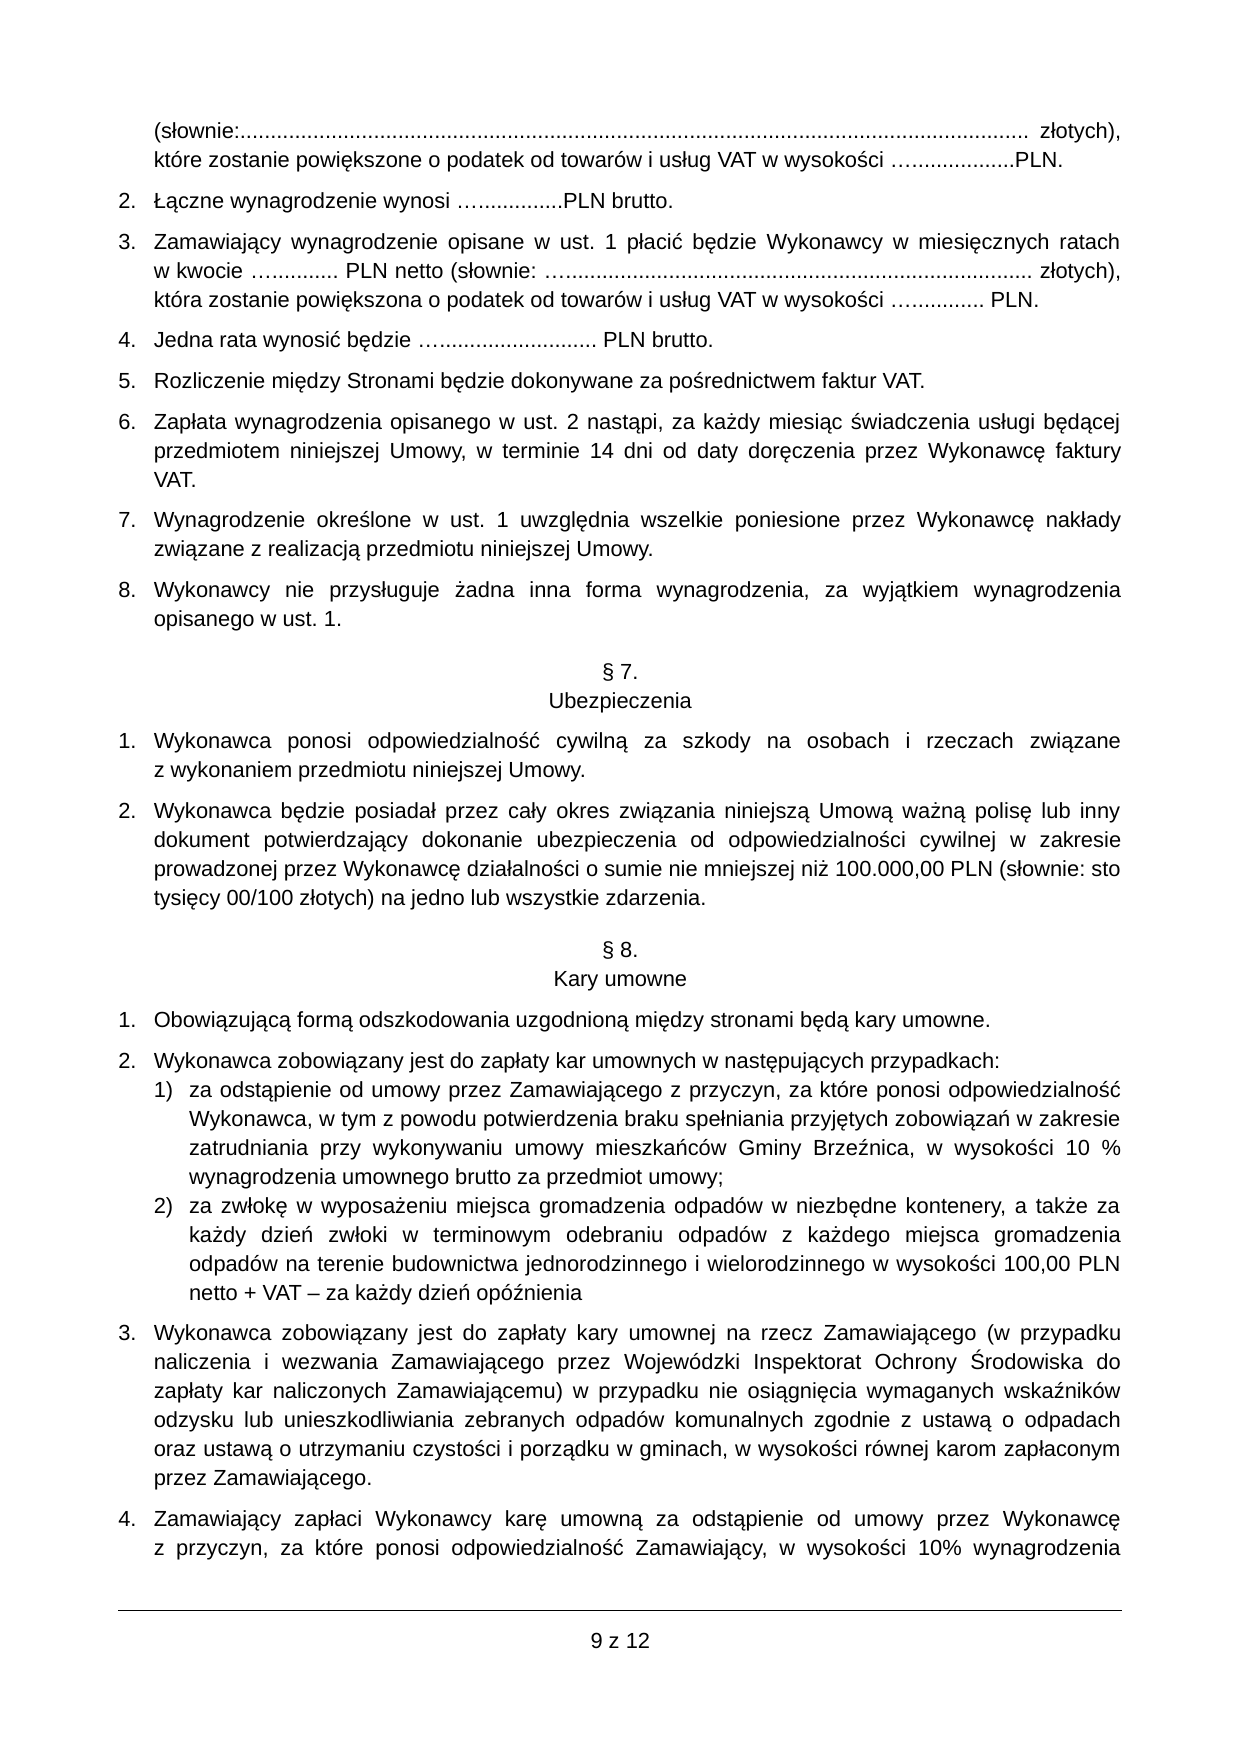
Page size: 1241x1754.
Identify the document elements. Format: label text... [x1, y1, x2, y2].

list Wynagrodzenie określone w ust. 1 uwzględnia wszelkie poniesione przez Wykonawcę nakłady związane z realizacją przedmiotu niniejszej Umowy. [118, 507, 1122, 561]
list Obowiązującą formą odszkodowania uzgodnioną między stronami będą kary umowne. [118, 1007, 1122, 1032]
list Wykonawcy nie przysługuje żadna inna forma wynagrodzenia, za wyjątkiem wynagrodzenia opisanego w ust. 1. [118, 577, 1122, 631]
list Jedna rata wynosić będzie ….......................... PLN brutto. [118, 327, 1122, 352]
list Zapłata wynagrodzenia opisanego w ust. 2 nastąpi, za każdy miesiąc świadczenia usługi będącej przedmiotem niniejszej Umowy, w terminie 14 dni od daty doręczenia przez Wykonawcę faktury VAT. [118, 409, 1122, 492]
list Łączne wynagrodzenie wynosi …..............PLN brutto. [118, 188, 1122, 213]
list Wykonawca zobowiązany jest do zapłaty kar umownych w następujących przypadkach: [118, 1048, 1122, 1073]
list Rozliczenie między Stronami będzie dokonywane za pośrednictwem faktur VAT. [118, 368, 1122, 393]
text § 7. [118, 658, 1122, 684]
list Wykonawca zobowiązany jest do zapłaty kary umownej na rzecz Zamawiającego (w przypadku naliczenia i wezwania Zamawiającego przez Wojewódzki Inspektorat Ochrony Środowiska do zapłaty kar naliczonych Zamawiającemu) w przypadku nie osiągnięcia wymaganych wskaźników odzysku lub unieszkodliwiania zebranych odpadów komunalnych zgodnie z ustawą o odpadach oraz ustawą o utrzymaniu czystości i porządku w gminach, w wysokości równej karom zapłaconym przez Zamawiającego. [118, 1320, 1122, 1490]
list za odstąpienie od umowy przez Zamawiającego z przyczyn, za które ponosi odpowiedzialność Wykonawca, w tym z powodu potwierdzenia braku spełniania przyjętych zobowiązań w zakresie zatrudniania przy wykonywaniu umowy mieszkańców Gminy Brzeźnica, w wysokości 10 % wynagrodzenia umownego brutto za przedmiot umowy; [153, 1077, 1122, 1189]
list za zwłokę w wyposażeniu miejsca gromadzenia odpadów w niezbędne kontenery, a także za każdy dzień zwłoki w terminowym odebraniu odpadów z każdego miejsca gromadzenia odpadów na terenie budownictwa jednorodzinnego i wielorodzinnego w wysokości 100,00 PLN netto + VAT – za każdy dzień opóźnienia [153, 1193, 1122, 1305]
list Zamawiający zapłaci Wykonawcy karę umowną za odstąpienie od umowy przez Wykonawcę z przyczyn, za które ponosi odpowiedzialność Zamawiający, w wysokości 10% wynagrodzenia [118, 1506, 1122, 1560]
list Wykonawca ponosi odpowiedzialność cywilną za szkody na osobach i rzeczach związane z wykonaniem przedmiotu niniejszej Umowy. [118, 728, 1122, 782]
text § 8. [118, 937, 1122, 963]
text Kary umowne [118, 966, 1122, 992]
list Wykonawca będzie posiadał przez cały okres związania niniejszą Umową ważną polisę lub inny dokument potwierdzający dokonanie ubezpieczenia od odpowiedzialności cywilnej w zakresie prowadzonej przez Wykonawcę działalności o sumie nie mniejszej niż 100.000,00 PLN (słownie: sto tysięcy 00/100 złotych) na jedno lub wszystkie zdarzenia. [118, 798, 1122, 910]
list (słownie:.................................................................................................................................. złotych), które zostanie powiększone o podatek od towarów i usług VAT w wysokości ….................PLN. [118, 118, 1122, 172]
text Ubezpieczenia [118, 687, 1122, 713]
list Zamawiający wynagrodzenie opisane w ust. 1 płacić będzie Wykonawcy w miesięcznych ratach w kwocie …........... PLN netto (słownie: …............................................................................. złotych), która zostanie powiększona o podatek od towarów i usług VAT w wysokości …............ PLN. [118, 228, 1122, 312]
